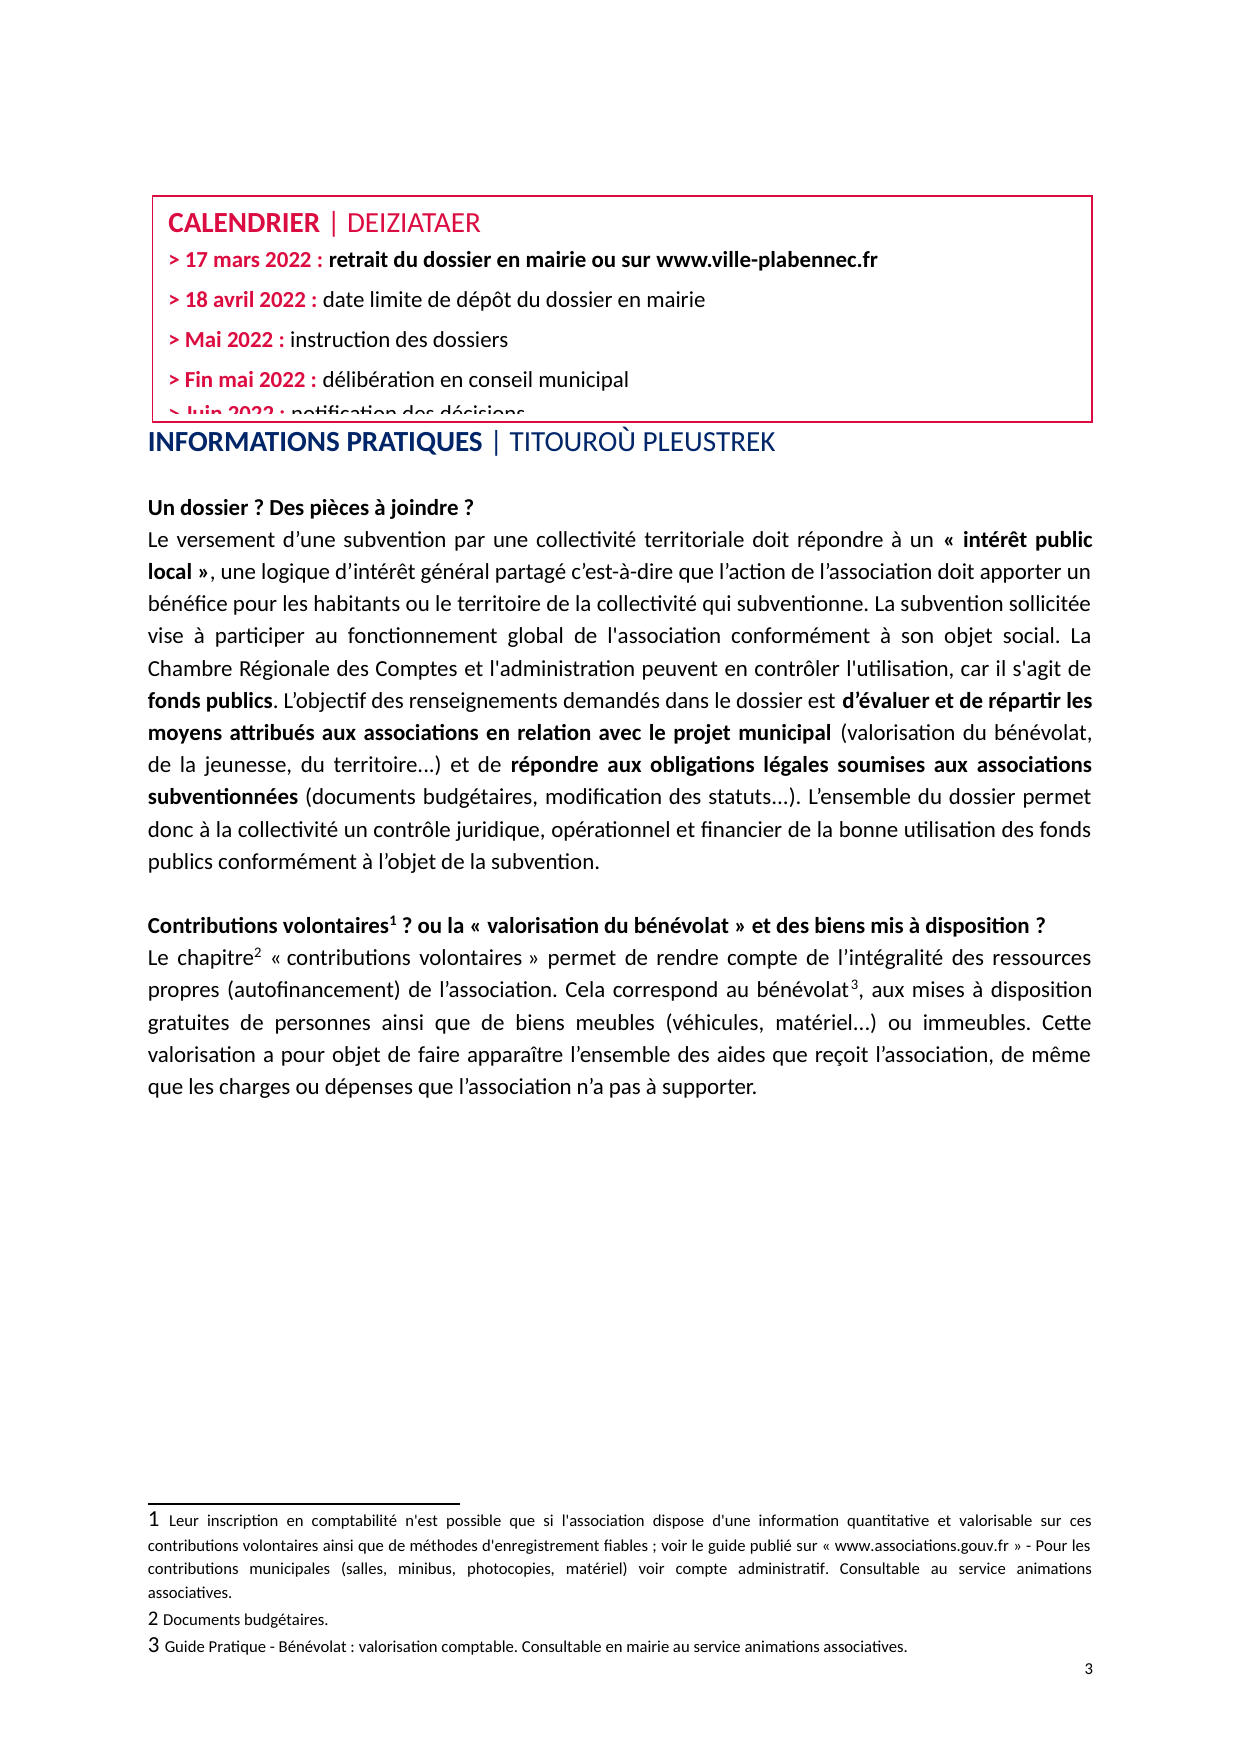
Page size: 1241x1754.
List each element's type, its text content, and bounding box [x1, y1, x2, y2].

text Documents budgétaires. [148, 1605, 1093, 1631]
text > Juin 2022 : notification des décisions [168, 399, 1076, 414]
text Guide Pratique - Bénévolat : valorisation comptable. Consultable en mairie au service animations associatives. [148, 1631, 1093, 1659]
text INFORMATIONS PRATIQUES | TITOUROÙ PLEUSTREK [148, 247, 1093, 458]
text > 18 avril 2022 : date limite de dépôt du dossier en mairie [168, 285, 1076, 313]
text Contributions volontaires ? ou la « valorisation du bénévolat » et des biens mis à disposition ? [148, 911, 1093, 939]
text CALENDRIER | DEIZIATAER [168, 204, 1076, 239]
text Le versement d’une subvention par une collectivité territoriale doit répondre à un « intérêt public local », une logique d’intérêt général partagé c’est-à-dire que l’action de l’association doit apporter un bénéfice pour les habitants ou le territoire de la collectivité qui subventionne. La subvention sollicitée vise à participer au fonctionnement global de l'association conformément à son objet social. La Chambre Régionale des Comptes et l'administration peuvent en contrôler l'utilisation, car il s'agit de fonds publics. L’objectif des renseignements demandés dans le dossier est d’évaluer et de répartir les moyens attribués aux associations en relation avec le projet municipal (valorisation du bénévolat, de la jeunesse, du territoire...) et de répondre aux obligations légales soumises aux associations subventionnées (documents budgétaires, modification des statuts...). L’ensemble du dossier permet donc à la collectivité un contrôle juridique, opérationnel et financier de la bonne utilisation des fonds publics conformément à l’objet de la subvention. [148, 525, 1093, 875]
text Un dossier ? Des pièces à joindre ? [148, 493, 1093, 521]
text > Fin mai 2022 : délibération en conseil municipal [168, 365, 1076, 393]
text Leur inscription en comptabilité n'est possible que si l'association dispose d'une information quantitative et valorisable sur ces contributions volontaires ainsi que de méthodes d'enregistrement fiables ; voir le guide publié sur « www.associations.gouv.fr » - Pour les contributions municipales (salles, minibus, photocopies, matériel) voir compte administratif. Consultable au service animations associatives. [148, 1504, 1093, 1602]
text > Mai 2022 : instruction des dossiers [168, 325, 1076, 353]
text > 17 mars 2022 : retrait du dossier en mairie ou sur www.ville-plabennec.fr [168, 246, 1076, 273]
text Le chapitre « contributions volontaires » permet de rendre compte de l’intégralité des ressources propres (autofinancement) de l’association. Cela correspond au bénévolat, aux mises à disposition gratuites de personnes ainsi que de biens meubles (véhicules, matériel...) ou immeubles. Cette valorisation a pour objet de faire apparaître l’ensemble des aides que reçoit l’association, de même que les charges ou dépenses que l’association n’a pas à supporter. [148, 943, 1093, 1100]
